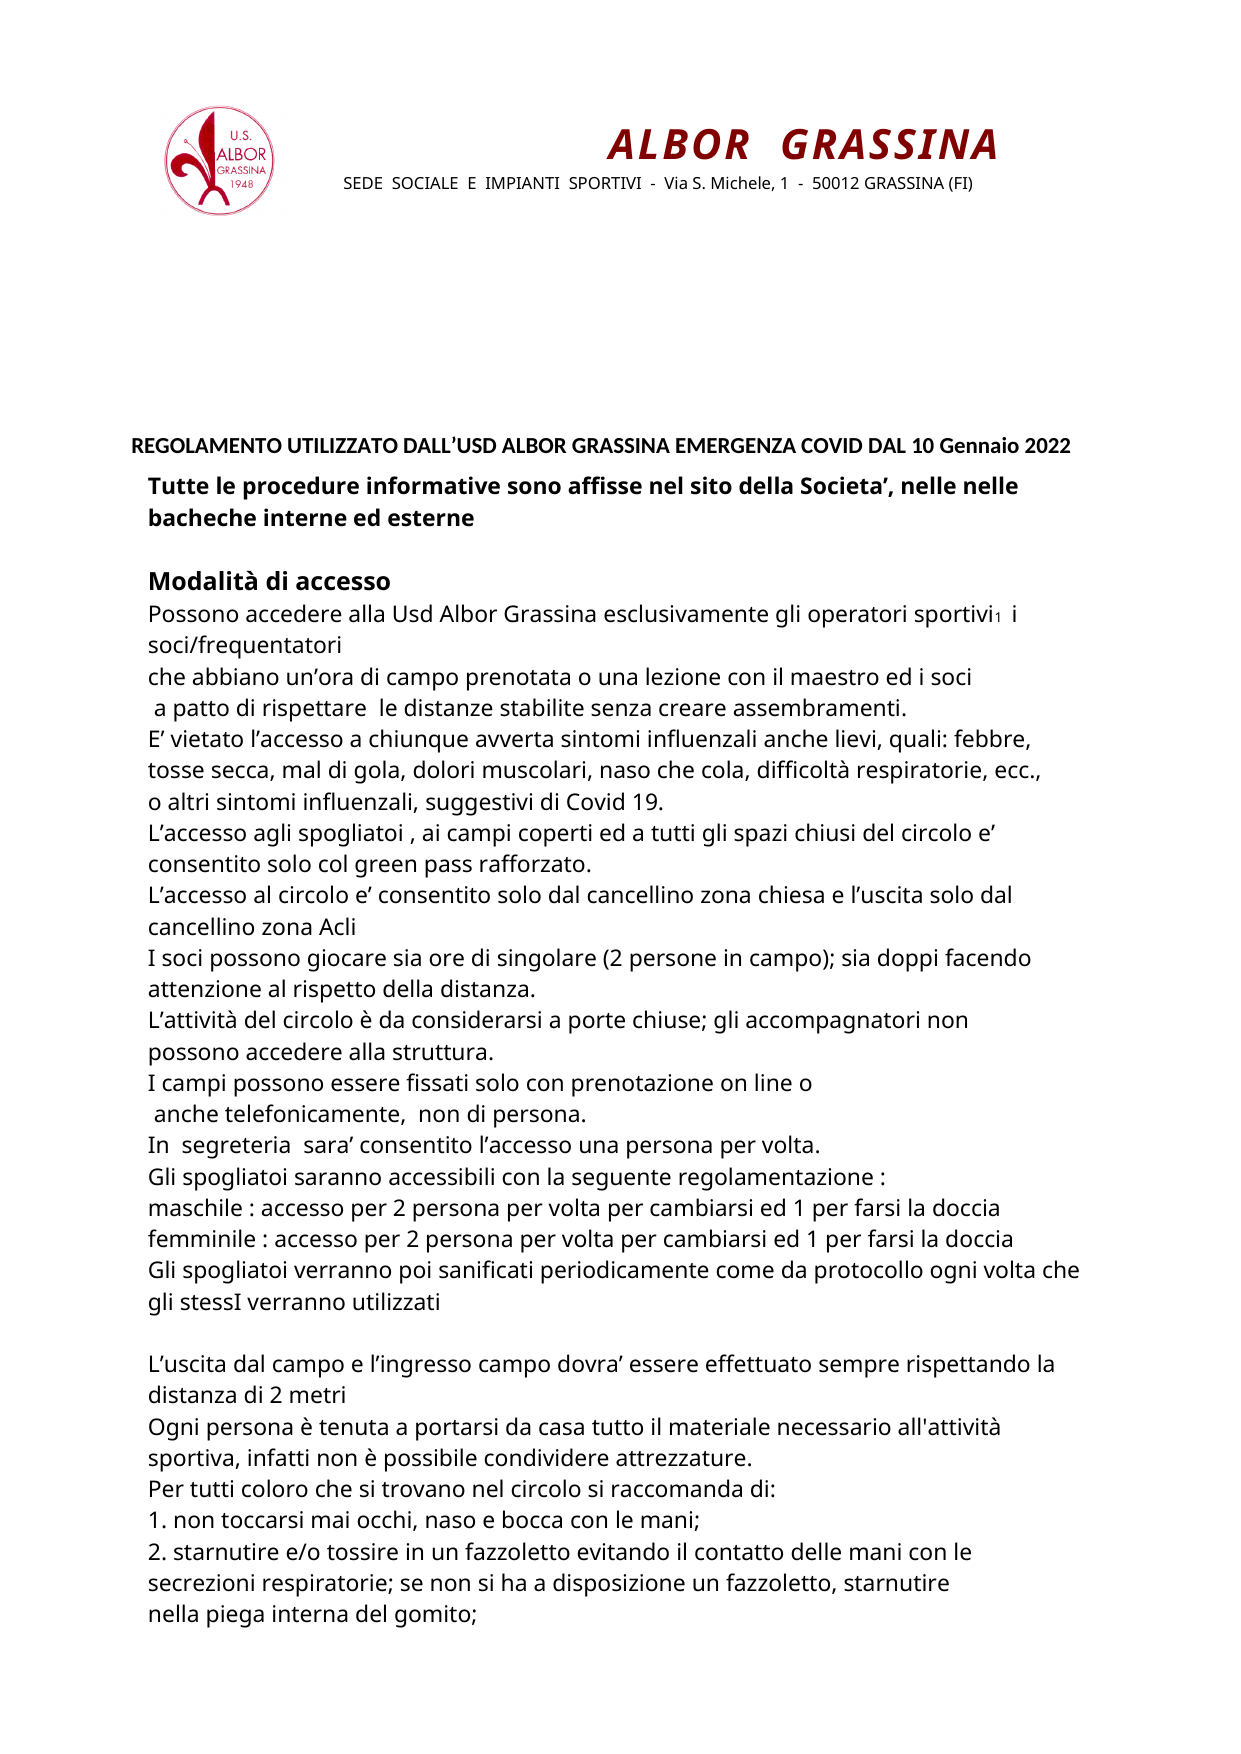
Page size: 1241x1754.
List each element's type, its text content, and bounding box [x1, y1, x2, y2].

text sportiva, infatti non è possibile condividere attrezzature. [148, 1442, 1092, 1473]
text che abbiano un’ora di campo prenotata o una lezione con il maestro ed i soci [148, 661, 1092, 692]
text L’accesso agli spogliatoi , ai campi coperti ed a tutti gli spazi chiusi del circolo e’ consentito solo col green pass rafforzato. [148, 817, 1092, 879]
text 2. starnutire e/o tossire in un fazzoletto evitando il contatto delle mani con le [148, 1536, 1092, 1567]
text REGOLAMENTO UTILIZZATO DALL’USD ALBOR GRASSINA EMERGENZA COVID DAL 10 Gennaio 2022 [110, 431, 1092, 459]
text possono accedere alla struttura. [148, 1036, 1092, 1067]
text maschile : accesso per 2 persona per volta per cambiarsi ed 1 per farsi la doccia [148, 1192, 1092, 1223]
text In segreteria sara’ consentito l’accesso una persona per volta. [148, 1129, 1092, 1161]
text nella piega interna del gomito; [148, 1598, 1092, 1629]
text 1. non toccarsi mai occhi, naso e bocca con le mani; [148, 1504, 1092, 1536]
text L’attività del circolo è da considerarsi a porte chiuse; gli accompagnatori non [148, 1004, 1092, 1036]
text Gli spogliatoi saranno accessibili con la seguente regolamentazione : [148, 1161, 1092, 1192]
text secrezioni respiratorie; se non si ha a disposizione un fazzoletto, starnutire [148, 1567, 1092, 1598]
text I campi possono essere fissati solo con prenotazione on line o [148, 1067, 1092, 1098]
text ALBOR GRASSINA [535, 115, 1098, 172]
text Gli spogliatoi verranno poi sanificati periodicamente come da protocollo ogni volta che gli stessI verranno utilizzati [148, 1254, 1092, 1317]
text Tutte le procedure informative sono affisse nel sito della Societa’, nelle nelle bacheche interne ed esterne [148, 470, 1092, 533]
text femminile : accesso per 2 persona per volta per cambiarsi ed 1 per farsi la doccia [148, 1223, 1092, 1254]
picture [140, 91, 287, 241]
text a patto di rispettare le distanze stabilite senza creare assembramenti. [148, 692, 1092, 723]
text Possono accedere alla Usd Albor Grassina esclusivamente gli operatori sportivi1 i soci/frequentatori [148, 598, 1092, 661]
text E’ vietato l’accesso a chiunque avverta sintomi influenzali anche lievi, quali: febbre, [148, 723, 1092, 754]
text Per tutti coloro che si trovano nel circolo si raccomanda di: [148, 1473, 1092, 1504]
text SEDE SOCIALE E IMPIANTI SPORTIVI - Via S. Michele, 1 - 50012 GRASSINA (FI) [343, 172, 1098, 194]
text I soci possono giocare sia ore di singolare (2 persone in campo); sia doppi facendo attenzione al rispetto della distanza. [148, 942, 1092, 1004]
text tosse secca, mal di gola, dolori muscolari, naso che cola, difficoltà respiratorie, ecc., [148, 754, 1092, 786]
text Ogni persona è tenuta a portarsi da casa tutto il materiale necessario all'attività [148, 1411, 1092, 1442]
text o altri sintomi influenzali, suggestivi di Covid 19. [148, 786, 1092, 817]
text Modalità di accesso [148, 564, 1092, 598]
text L’uscita dal campo e l’ingresso campo dovra’ essere effettuato sempre rispettando la distanza di 2 metri [148, 1348, 1092, 1411]
text L’accesso al circolo e’ consentito solo dal cancellino zona chiesa e l’uscita solo dal cancellino zona Acli [148, 879, 1092, 942]
text anche telefonicamente, non di persona. [148, 1098, 1092, 1129]
